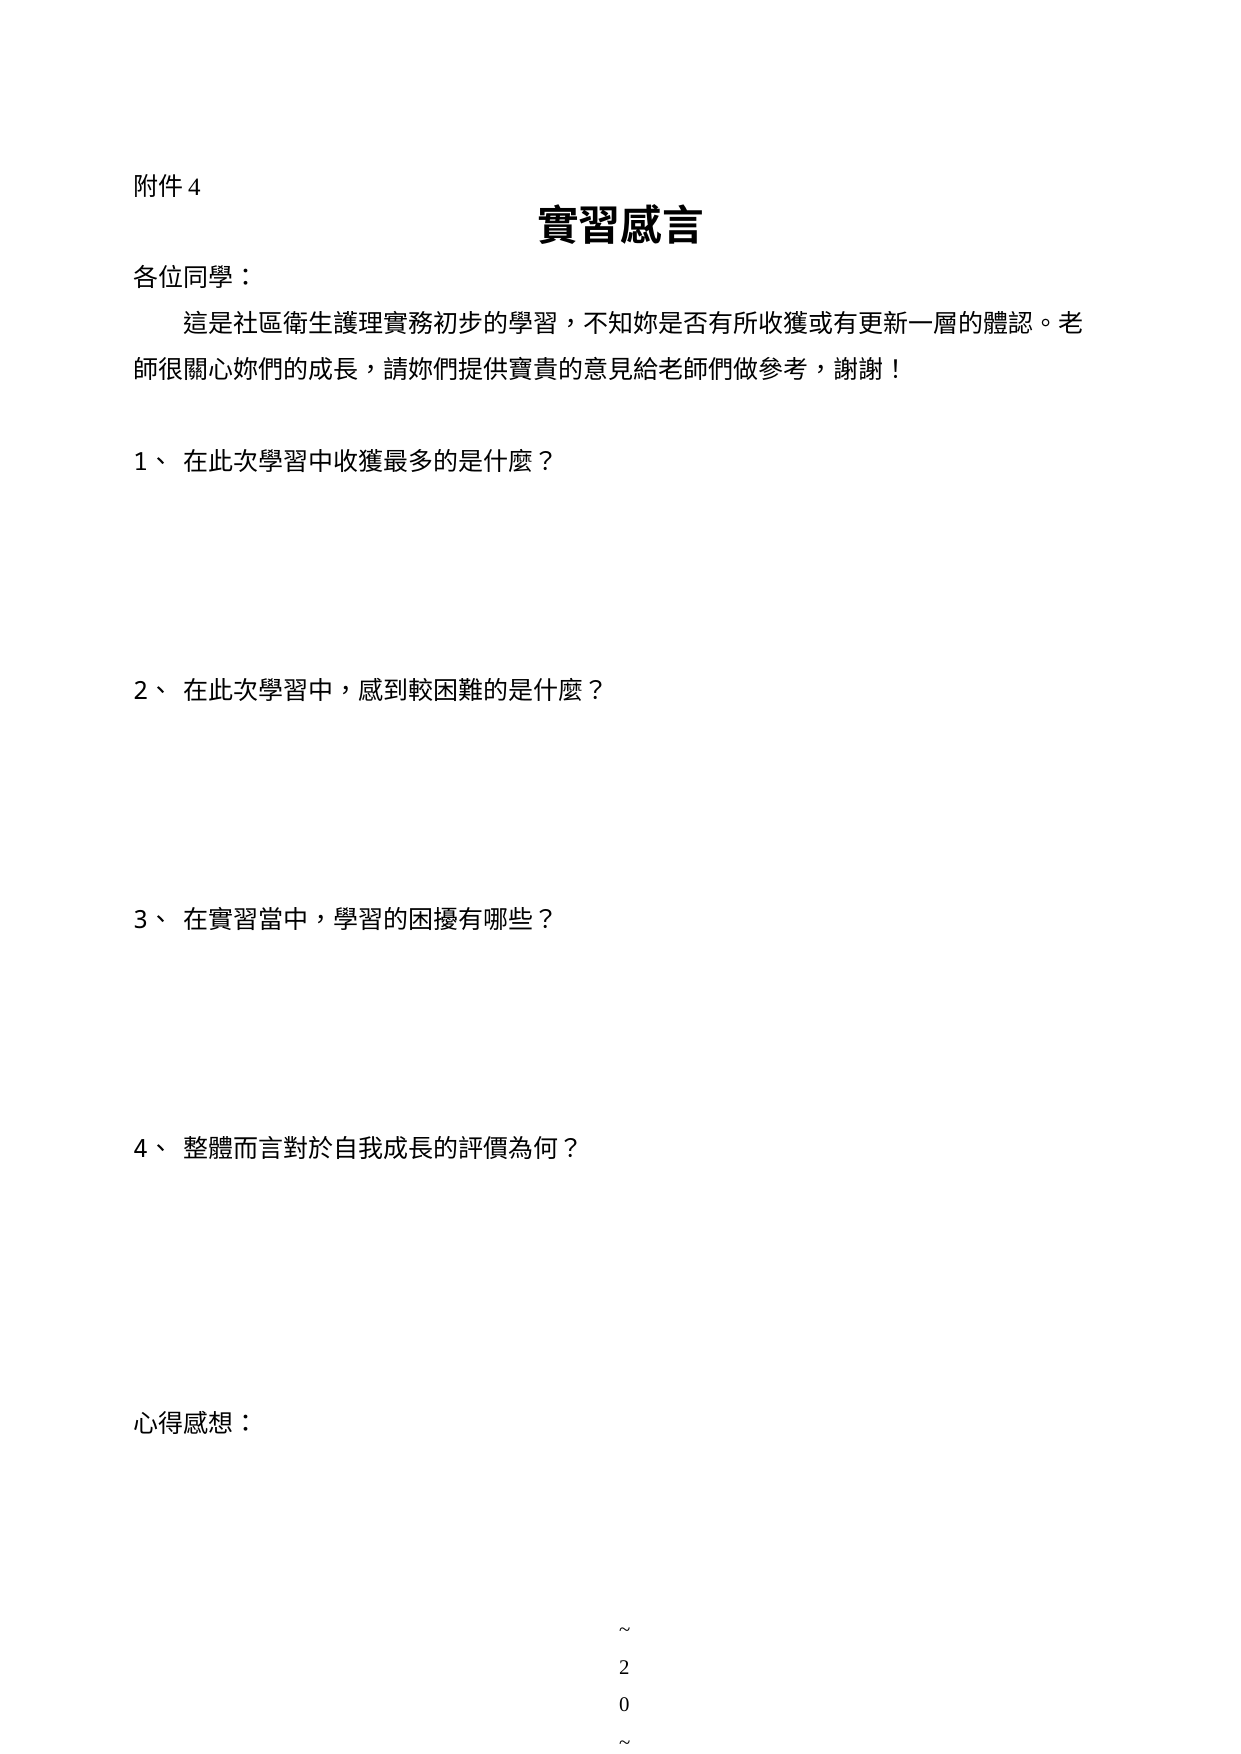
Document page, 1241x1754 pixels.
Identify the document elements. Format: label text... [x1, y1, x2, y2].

list 在實習當中，學習的困擾有哪些？ [133, 892, 1107, 937]
text 各位同學： [133, 250, 1107, 296]
text 附件4 [133, 158, 1107, 204]
text 心得感想： [133, 1396, 1107, 1442]
list 在此次學習中收獲最多的是什麼？ [133, 433, 1107, 479]
text 實習感言 [133, 204, 1107, 250]
text 這是社區衛生護理實務初步的學習，不知妳是否有所收獲或有更新一層的體認。老師很關心妳們的成長，請妳們提供寶貴的意見給老師們做參考，謝謝！ [133, 296, 1107, 387]
list 在此次學習中，感到較困難的是什麼？ [133, 662, 1107, 708]
list 整體而言對於自我成長的評價為何？ [133, 1121, 1107, 1167]
